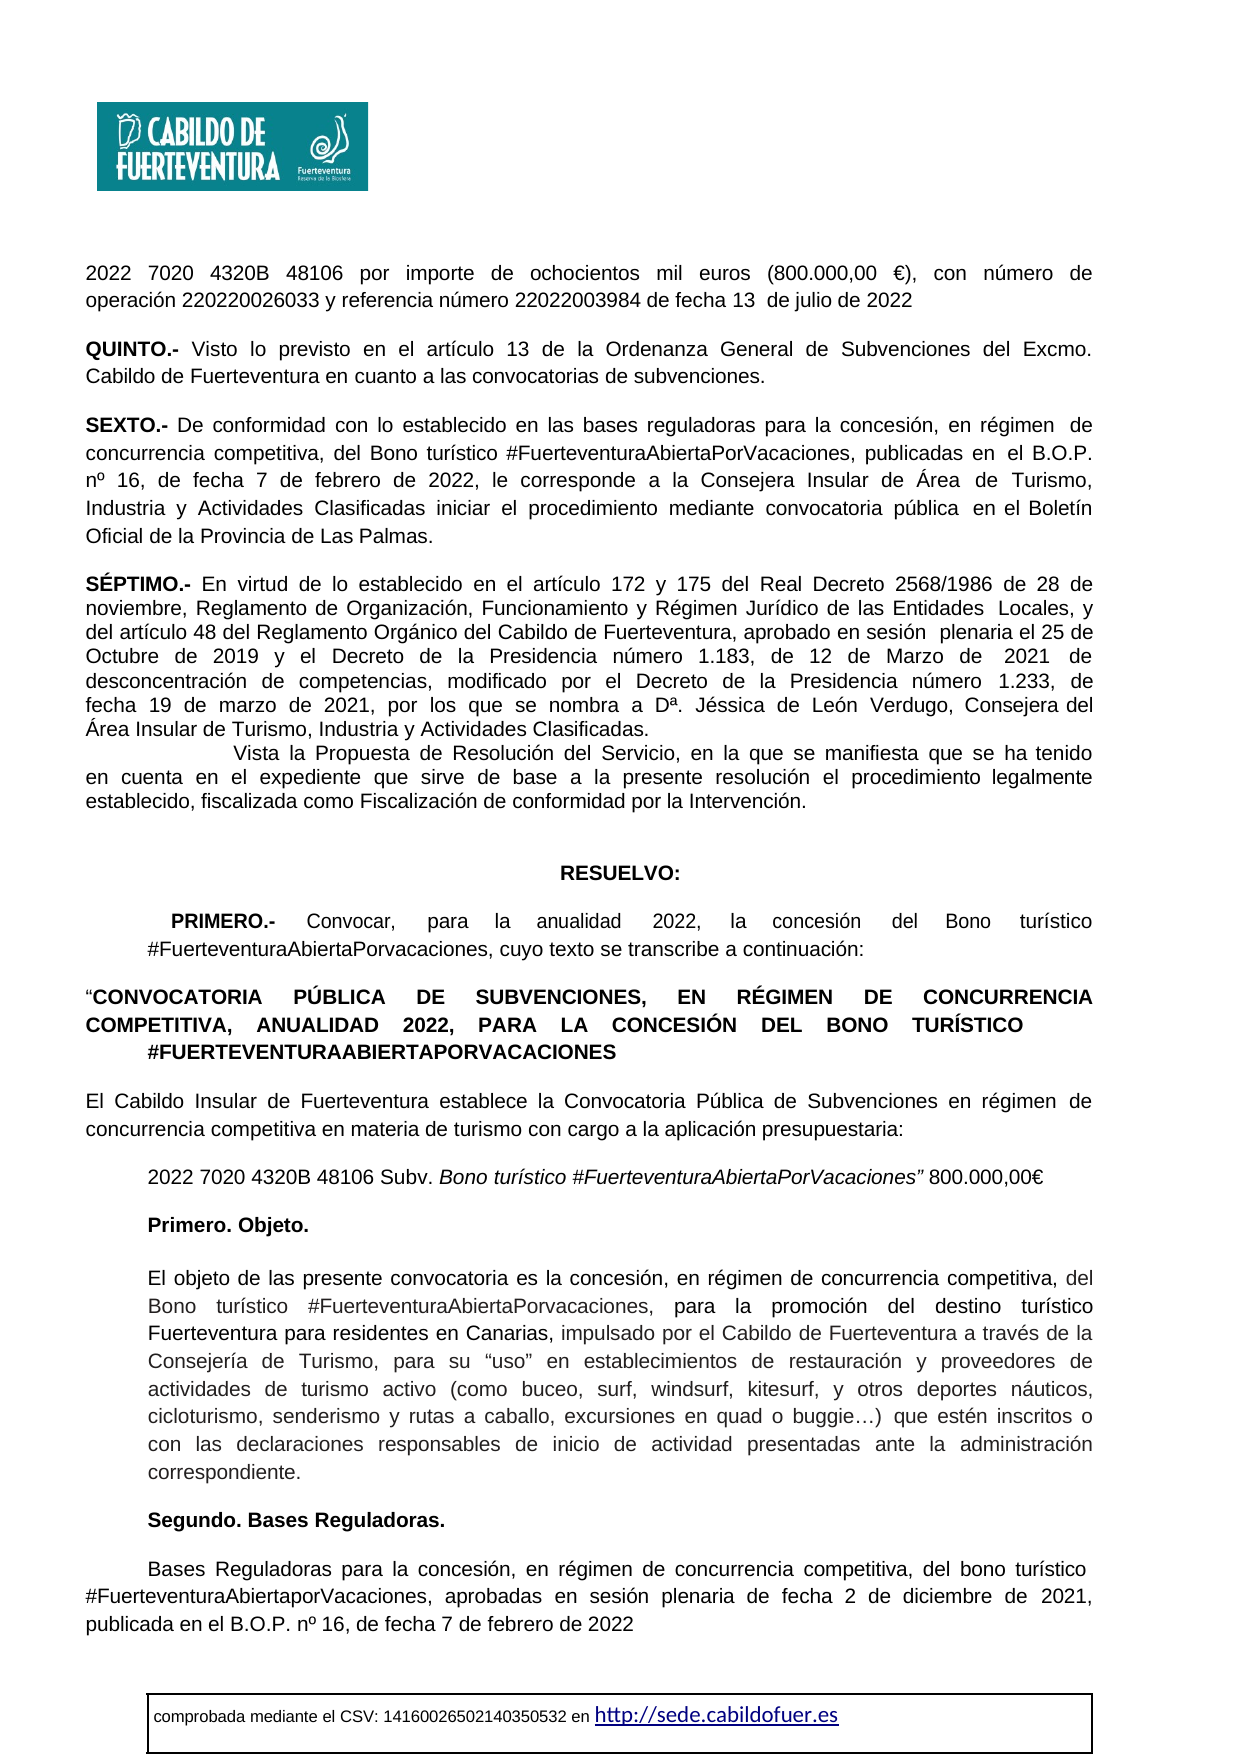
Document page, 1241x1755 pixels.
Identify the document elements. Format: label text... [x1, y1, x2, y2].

subtitle Segundo. Bases Reguladoras. [147, 1508, 1107, 1532]
text #FuerteventuraAbiertaPorvacaciones, cuyo texto se transcribe a continuación: [147, 937, 1107, 961]
subtitle Primero. Objeto. [147, 1213, 1107, 1237]
text Vista la Propuesta de Resolución del Servicio, en la que se manifiesta que se ha tenido en cuenta en el expediente que sirve de base a la presente resolución el procedimiento legalmente establecido, fiscalizada como Fiscalización de conformidad por la Intervención. [85, 741, 1093, 813]
text El objeto de las presente convocatoria es la concesión, en régimen de concurrencia competitiva, del Bono turístico #FuerteventuraAbiertaPorvacaciones, para la promoción del destino turístico Fuerteventura para residentes en Canarias, impulsado por el Cabildo de Fuerteventura a través de la Consejería de Turismo, para su “uso” en establecimientos de restauración y proveedores de actividades de turismo activo (como buceo, surf, windsurf, kitesurf, y otros deportes náuticos, cicloturismo, senderismo y rutas a caballo, excursiones en quad o buggie…) que estén inscritos o con las declaraciones responsables de inicio de actividad presentadas ante la administración correspondiente. [147, 1266, 1093, 1484]
text SÉPTIMO.- En virtud de lo establecido en el artículo 172 y 175 del Real Decreto 2568/1986 de 28 de noviembre, Reglamento de Organización, Funcionamiento y Régimen Jurídico de las Entidades Locales, y del artículo 48 del Reglamento Orgánico del Cabildo de Fuerteventura, aprobado en sesión plenaria el 25 de Octubre de 2019 y el Decreto de la Presidencia número 1.183, de 12 de Marzo de 2021 de desconcentración de competencias, modificado por el Decreto de la Presidencia número 1.233, de fecha 19 de marzo de 2021, por los que se nombra a Dª. Jéssica de León Verdugo, Consejera del Área Insular de Turismo, Industria y Actividades Clasificadas. [85, 572, 1093, 741]
text SEXTO.- De conformidad con lo establecido en las bases reguladoras para la concesión, en régimen de concurrencia competitiva, del Bono turístico #FuerteventuraAbiertaPorVacaciones, publicadas en el B.O.P. nº 16, de fecha 7 de febrero de 2022, le corresponde a la Consejera Insular de Área de Turismo, Industria y Actividades Clasificadas iniciar el procedimiento mediante convocatoria pública en el Boletín Oficial de la Provincia de Las Palmas. [85, 413, 1093, 547]
text QUINTO.- Visto lo previsto en el artículo 13 de la Ordenanza General de Subvenciones del Excmo. Cabildo de Fuerteventura en cuanto a las convocatorias de subvenciones. [85, 336, 1093, 388]
text PRIMERO.- Convocar, para la anualidad 2022, la concesión del Bono turístico [171, 909, 1107, 933]
text #FUERTEVENTURAABIERTAPORVACACIONES [147, 1040, 1107, 1064]
subtitle “CONVOCATORIA PÚBLICA DE SUBVENCIONES, EN RÉGIMEN DE CONCURRENCIA COMPETITIVA, ANUALIDAD 2022, PARA LA CONCESIÓN DEL BONO TURÍSTICO [85, 985, 1093, 1037]
text #FuerteventuraAbiertaporVacaciones, aprobadas en sesión plenaria de fecha 2 de diciembre de 2021, publicada en el B.O.P. nº 16, de fecha 7 de febrero de 2022 [85, 1584, 1093, 1636]
text 2022 7020 4320B 48106 Subv. Bono turístico #FuerteventuraAbiertaPorVacaciones” 800.000,00€ [147, 1165, 1107, 1189]
text El Cabildo Insular de Fuerteventura establece la Convocatoria Pública de Subvenciones en régimen de concurrencia competitiva en materia de turismo con cargo a la aplicación presupuestaria: [85, 1089, 1093, 1140]
subtitle RESUELVO: [349, 861, 891, 885]
text Bases Reguladoras para la concesión, en régimen de concurrencia competitiva, del bono turístico [147, 1557, 1107, 1581]
text 2022 7020 4320B 48106 por importe de ochocientos mil euros (800.000,00 €), con número de operación 220220026033 y referencia número 22022003984 de fecha 13 de julio de 2022 [85, 260, 1093, 312]
